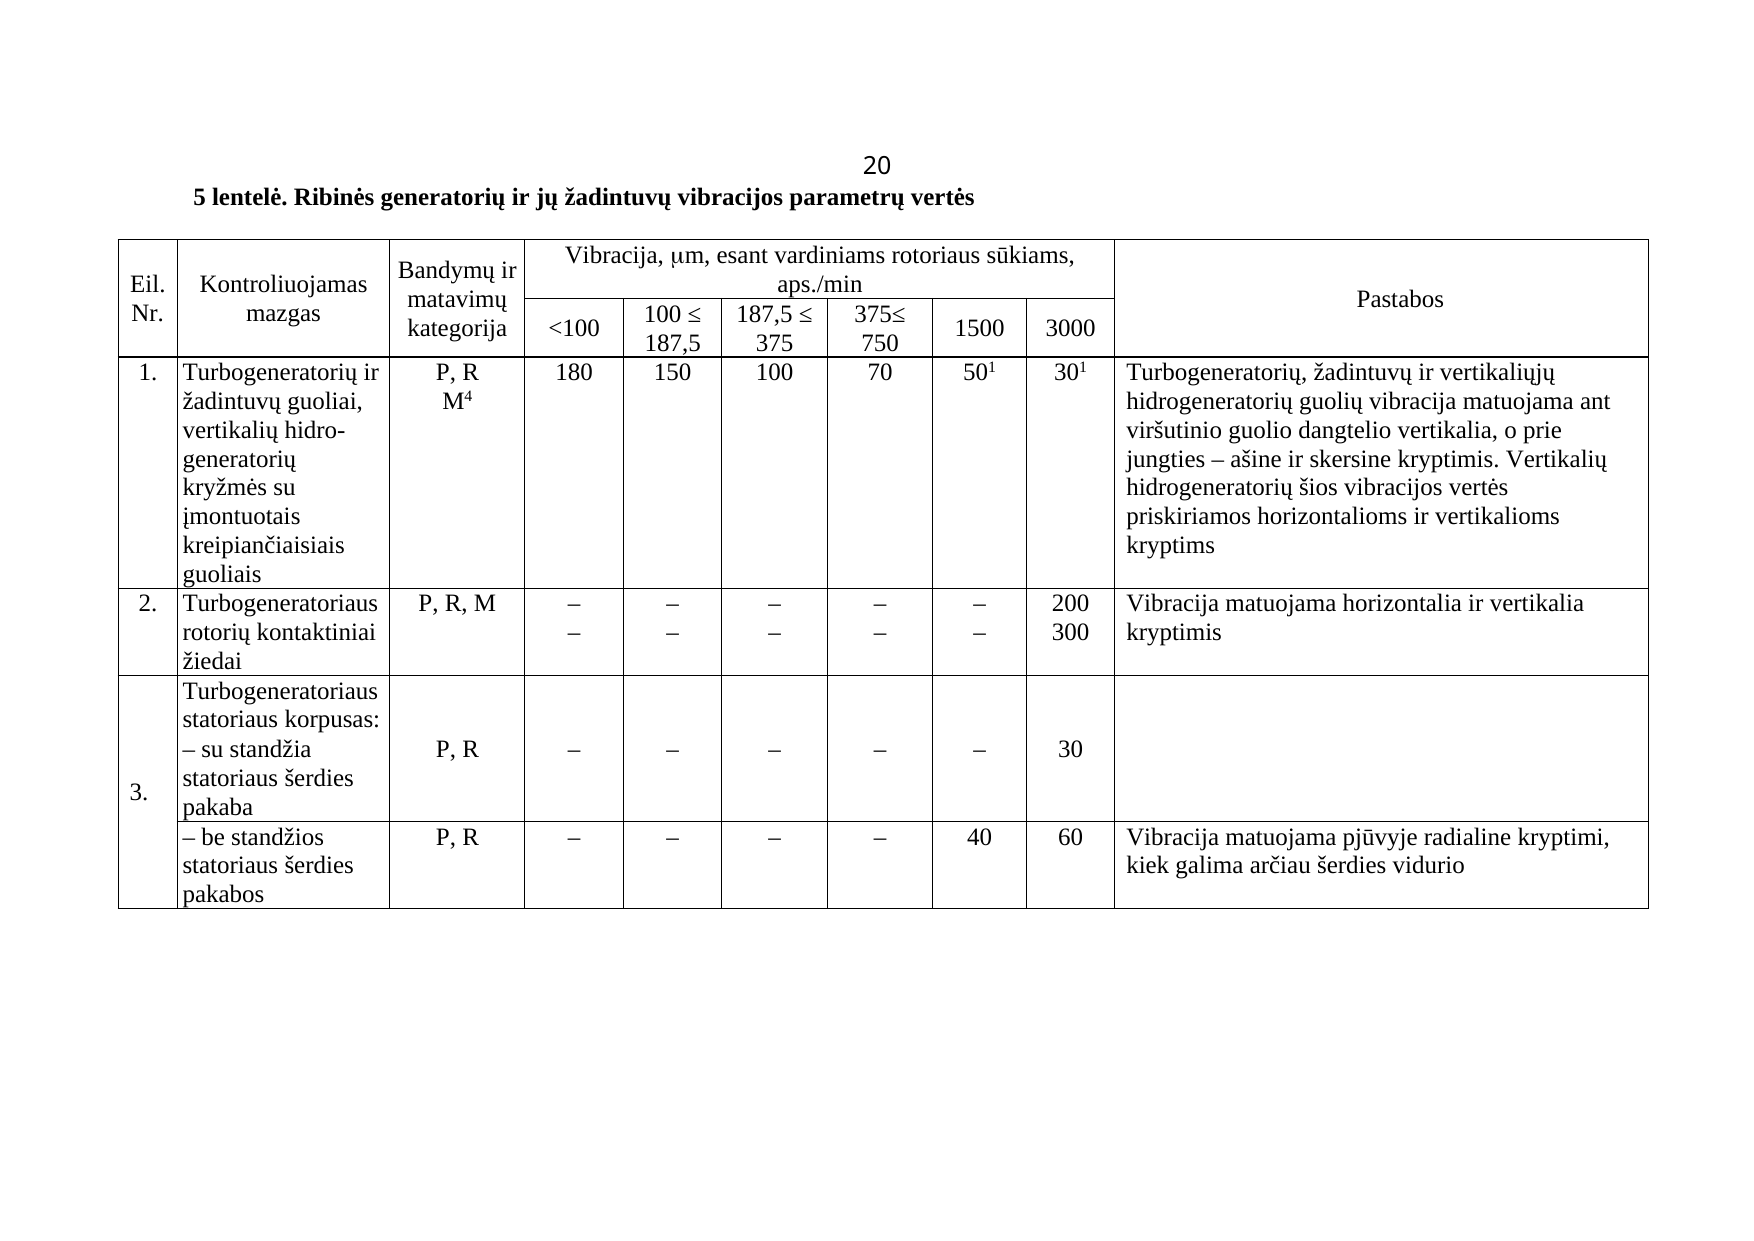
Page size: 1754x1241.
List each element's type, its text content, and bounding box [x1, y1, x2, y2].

table_cell Vibracija matuojama horizontalia ir vertikalia kryptimis [1115, 589, 1648, 675]
table_cell Turbogeneratoriaus statoriaus korpusas: [178, 676, 389, 733]
table_header Eil. Nr. [119, 240, 177, 356]
table_cell – [828, 733, 932, 821]
table_cell – [624, 822, 721, 908]
table_cell – su standžia statoriaus šerdies pakaba [178, 733, 389, 821]
table_cell – [722, 822, 827, 908]
table_cell – – [722, 589, 827, 675]
table_header Vibracija, m, esant vardiniams rotoriaus sūkiams, aps./min [525, 240, 1114, 298]
table_cell [390, 676, 524, 733]
table_cell – – [624, 589, 721, 675]
table_cell Turbogeneratorių, žadintuvų ir vertikaliųjų hidrogeneratorių guolių vibracija matuojama ant viršutinio guolio dangtelio vertikalia, o prie jungties – ašine ir skersine kryptimis. Vertikalių hidrogeneratorių šios vibracijos vertės priskiriamos horizontalioms ir vertikalioms kryptims [1115, 358, 1648, 587]
table_header Kontroliuojamas mazgas [178, 240, 389, 356]
table_cell 187,5 ≤ 375 [722, 299, 827, 356]
table_cell 30 [1027, 733, 1114, 821]
table_cell P, R [390, 733, 524, 821]
table_cell 375≤ 750 [828, 299, 932, 356]
table_cell 3. [119, 676, 177, 908]
table_cell – [525, 822, 623, 908]
table_cell Turbogeneratoriaus rotorių kontaktiniai žiedai [178, 589, 389, 675]
table_cell – [525, 733, 623, 821]
table_cell [1027, 676, 1114, 733]
table_cell 60 [1027, 822, 1114, 908]
table_cell 501 [933, 358, 1026, 587]
table_cell – [828, 822, 932, 908]
table_cell 2. [119, 589, 177, 675]
table_cell Turbogeneratorių ir žadintuvų guoliai, vertikalių hidro-generatorių kryžmės su įmontuotais kreipiančiaisiais guoliais [178, 358, 389, 587]
table_cell P, R, M [390, 589, 524, 675]
table_cell – – [933, 589, 1026, 675]
table_cell Vibracija matuojama pjūvyje radialine kryptimi, kiek galima arčiau šerdies vidurio [1115, 822, 1648, 908]
table_cell [828, 676, 932, 733]
table_cell 40 [933, 822, 1026, 908]
table_cell [933, 676, 1026, 733]
table_cell P, R [390, 822, 524, 908]
text 5 lentelė. Ribinės generatorių ir jų žadintuvų vibracijos parametrų vertės [118, 182, 1636, 211]
table_cell [624, 676, 721, 733]
table_cell – [933, 733, 1026, 821]
table_cell 70 [828, 358, 932, 587]
table_cell P, R M4 [390, 358, 524, 587]
table_cell 180 [525, 358, 623, 587]
table_cell – [722, 733, 827, 821]
table_cell – – [828, 589, 932, 675]
table_cell – be standžios statoriaus šerdies pakabos [178, 822, 389, 908]
table_header Pastabos [1115, 240, 1648, 356]
table_cell [722, 676, 827, 733]
table_cell 1500 [933, 299, 1026, 356]
table_cell [1115, 733, 1648, 821]
table_cell 3000 [1027, 299, 1114, 356]
table_cell [525, 676, 623, 733]
table_cell 1. [119, 358, 177, 587]
table_cell 100 [722, 358, 827, 587]
table_header Bandymų ir matavimų kategorija [390, 240, 524, 356]
table_cell 200 300 [1027, 589, 1114, 675]
table_cell [1115, 676, 1648, 733]
table_cell – – [525, 589, 623, 675]
table_cell – [624, 733, 721, 821]
table_cell 150 [624, 358, 721, 587]
table_cell 301 [1027, 358, 1114, 587]
table_cell 100 ≤ 187,5 [624, 299, 721, 356]
table_cell <100 [525, 299, 623, 356]
